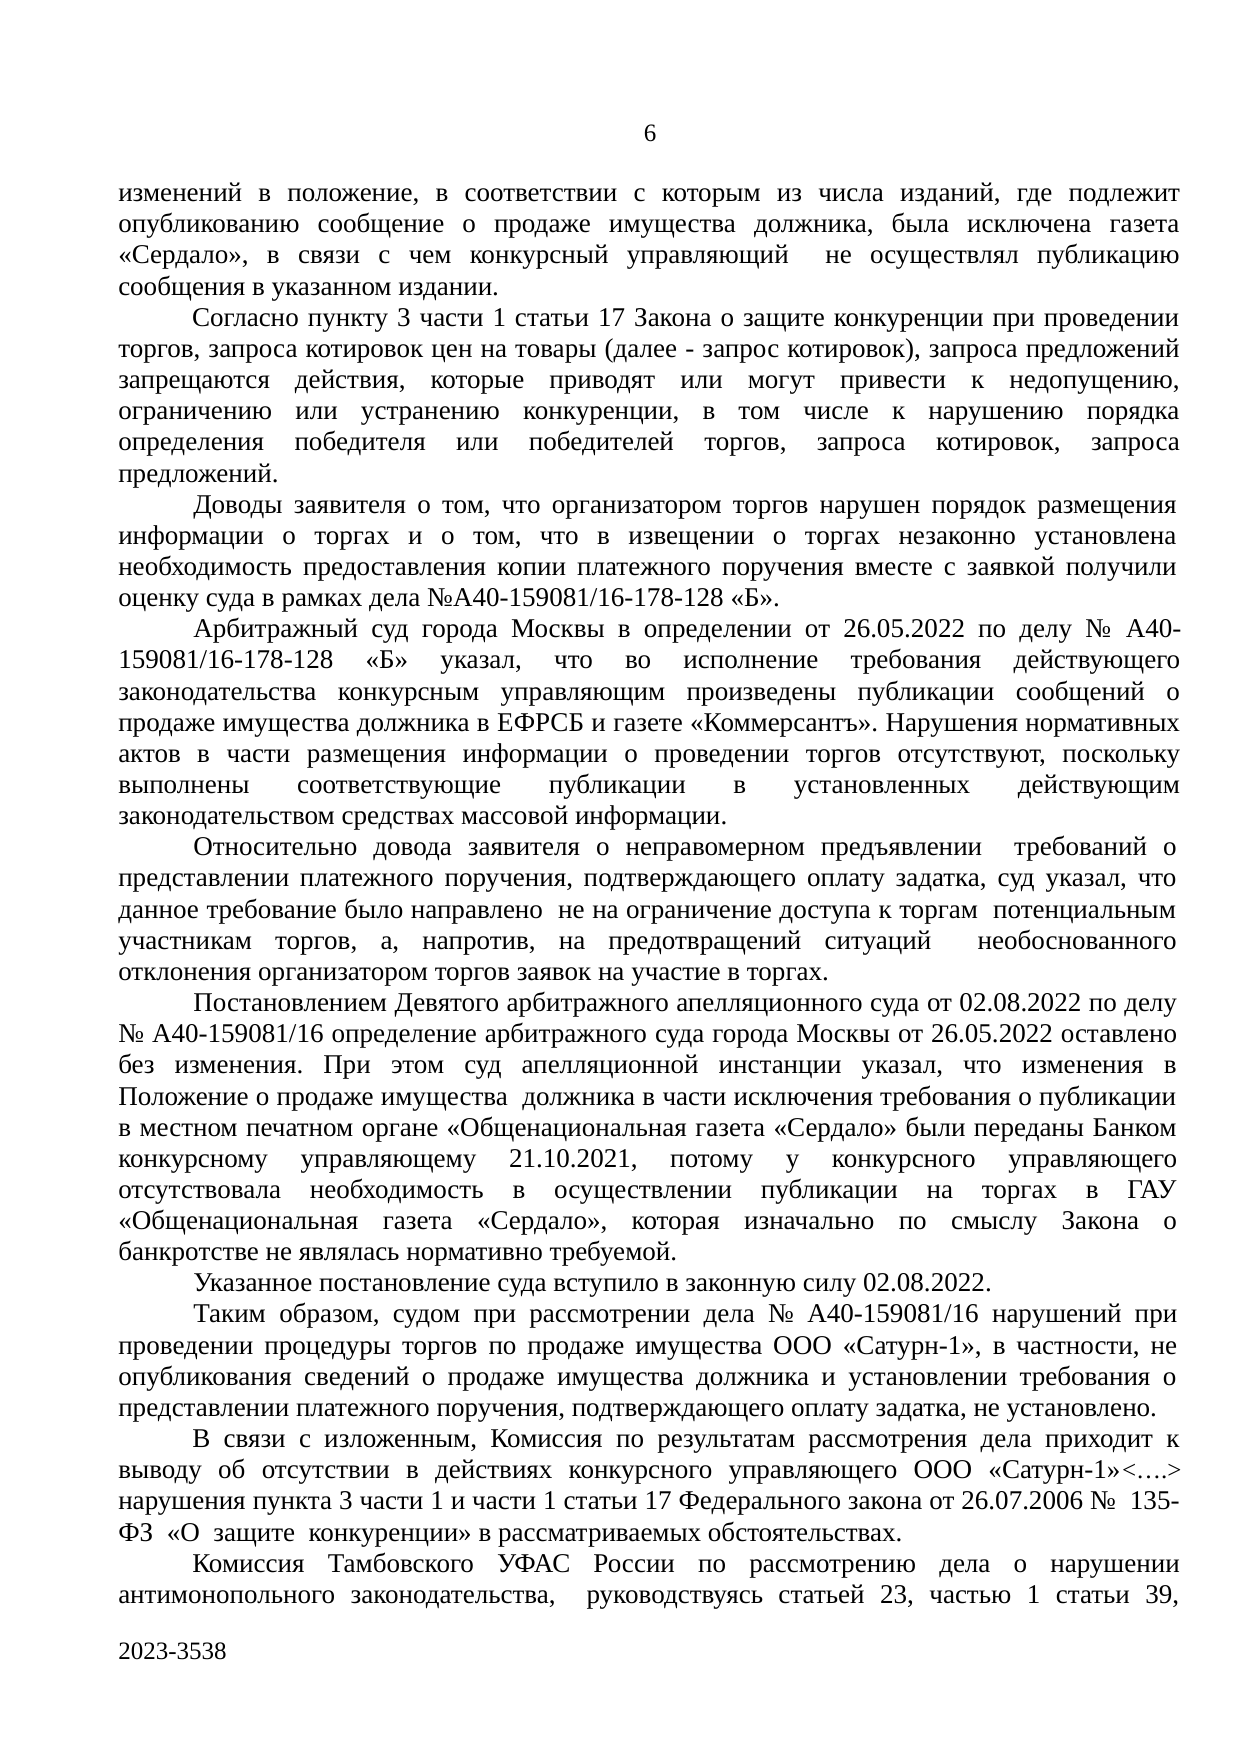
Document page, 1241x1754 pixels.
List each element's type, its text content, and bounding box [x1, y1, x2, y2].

text изменений в положение, в соответствии с которым из числа изданий, где подлежит опубликованию сообщение о продаже имущества должника, была исключена газета «Сердало», в связи с чем конкурсный управляющий не осуществлял публикацию сообщения в указанном издании. [118, 176, 1181, 301]
text В связи с изложенным, Комиссия по результатам рассмотрения дела приходит к выводу об отсутствии в действиях конкурсного управляющего ООО «Сатурн-1»<….> нарушения пункта 3 части 1 и части 1 статьи 17 Федерального закона от 26.07.2006 № 135-ФЗ «О защите конкуренции» в рассматриваемых обстоятельствах. [118, 1422, 1181, 1547]
text Указанное постановление суда вступило в законную силу 02.08.2022. [118, 1266, 1178, 1298]
text Доводы заявителя о том, что организатором торгов нарушен порядок размещения информации о торгах и о том, что в извещении о торгах незаконно установлена необходимость предоставления копии платежного поручения вместе с заявкой получили оценку суда в рамках дела №А40-159081/16-178-128 «Б». [118, 488, 1178, 612]
text Постановлением Девятого арбитражного апелляционного суда от 02.08.2022 по делу № А40-159081/16 определение арбитражного суда города Москвы от 26.05.2022 оставлено без изменения. При этом суд апелляционной инстанции указал, что изменения в Положение о продаже имущества должника в части исключения требования о публикации в местном печатном органе «Общенациональная газета «Сердало» были переданы Банком конкурсному управляющему 21.10.2021, потому у конкурсного управляющего отсутствовала необходимость в осуществлении публикации на торгах в ГАУ «Общенациональная газета «Сердало», которая изначально по смыслу Закона о банкротстве не являлась нормативно требуемой. [118, 986, 1178, 1266]
text Относительно довода заявителя о неправомерном предъявлении требований о представлении платежного поручения, подтверждающего оплату задатка, суд указал, что данное требование было направлено не на ограничение доступа к торгам потенциальным участникам торгов, а, напротив, на предотвращений ситуаций необоснованного отклонения организатором торгов заявок на участие в торгах. [118, 830, 1178, 986]
text Арбитражный суд города Москвы в определении от 26.05.2022 по делу № А40-159081/16-178-128 «Б» указал, что во исполнение требования действующего законодательства конкурсным управляющим произведены публикации сообщений о продаже имущества должника в ЕФРСБ и газете «Коммерсантъ». Нарушения нормативных актов в части размещения информации о проведении торгов отсутствуют, поскольку выполнены соответствующие публикации в установленных действующим законодательством средствах массовой информации. [118, 612, 1181, 830]
text Таким образом, судом при рассмотрении дела № А40-159081/16 нарушений при проведении процедуры торгов по продаже имущества ООО «Сатурн-1», в частности, не опубликования сведений о продаже имущества должника и установлении требования о представлении платежного поручения, подтверждающего оплату задатка, не установлено. [118, 1298, 1178, 1422]
text Согласно пункту 3 части 1 статьи 17 Закона о защите конкуренции при проведении торгов, запроса котировок цен на товары (далее - запрос котировок), запроса предложений запрещаются действия, которые приводят или могут привести к недопущению, ограничению или устранению конкуренции, в том числе к нарушению порядка определения победителя или победителей торгов, запроса котировок, запроса предложений. [118, 301, 1181, 488]
text Комиссия Тамбовского УФАС России по рассмотрению дела о нарушении антимонопольного законодательства, руководствуясь статьей 23, частью 1 статьи 39, [118, 1547, 1181, 1609]
